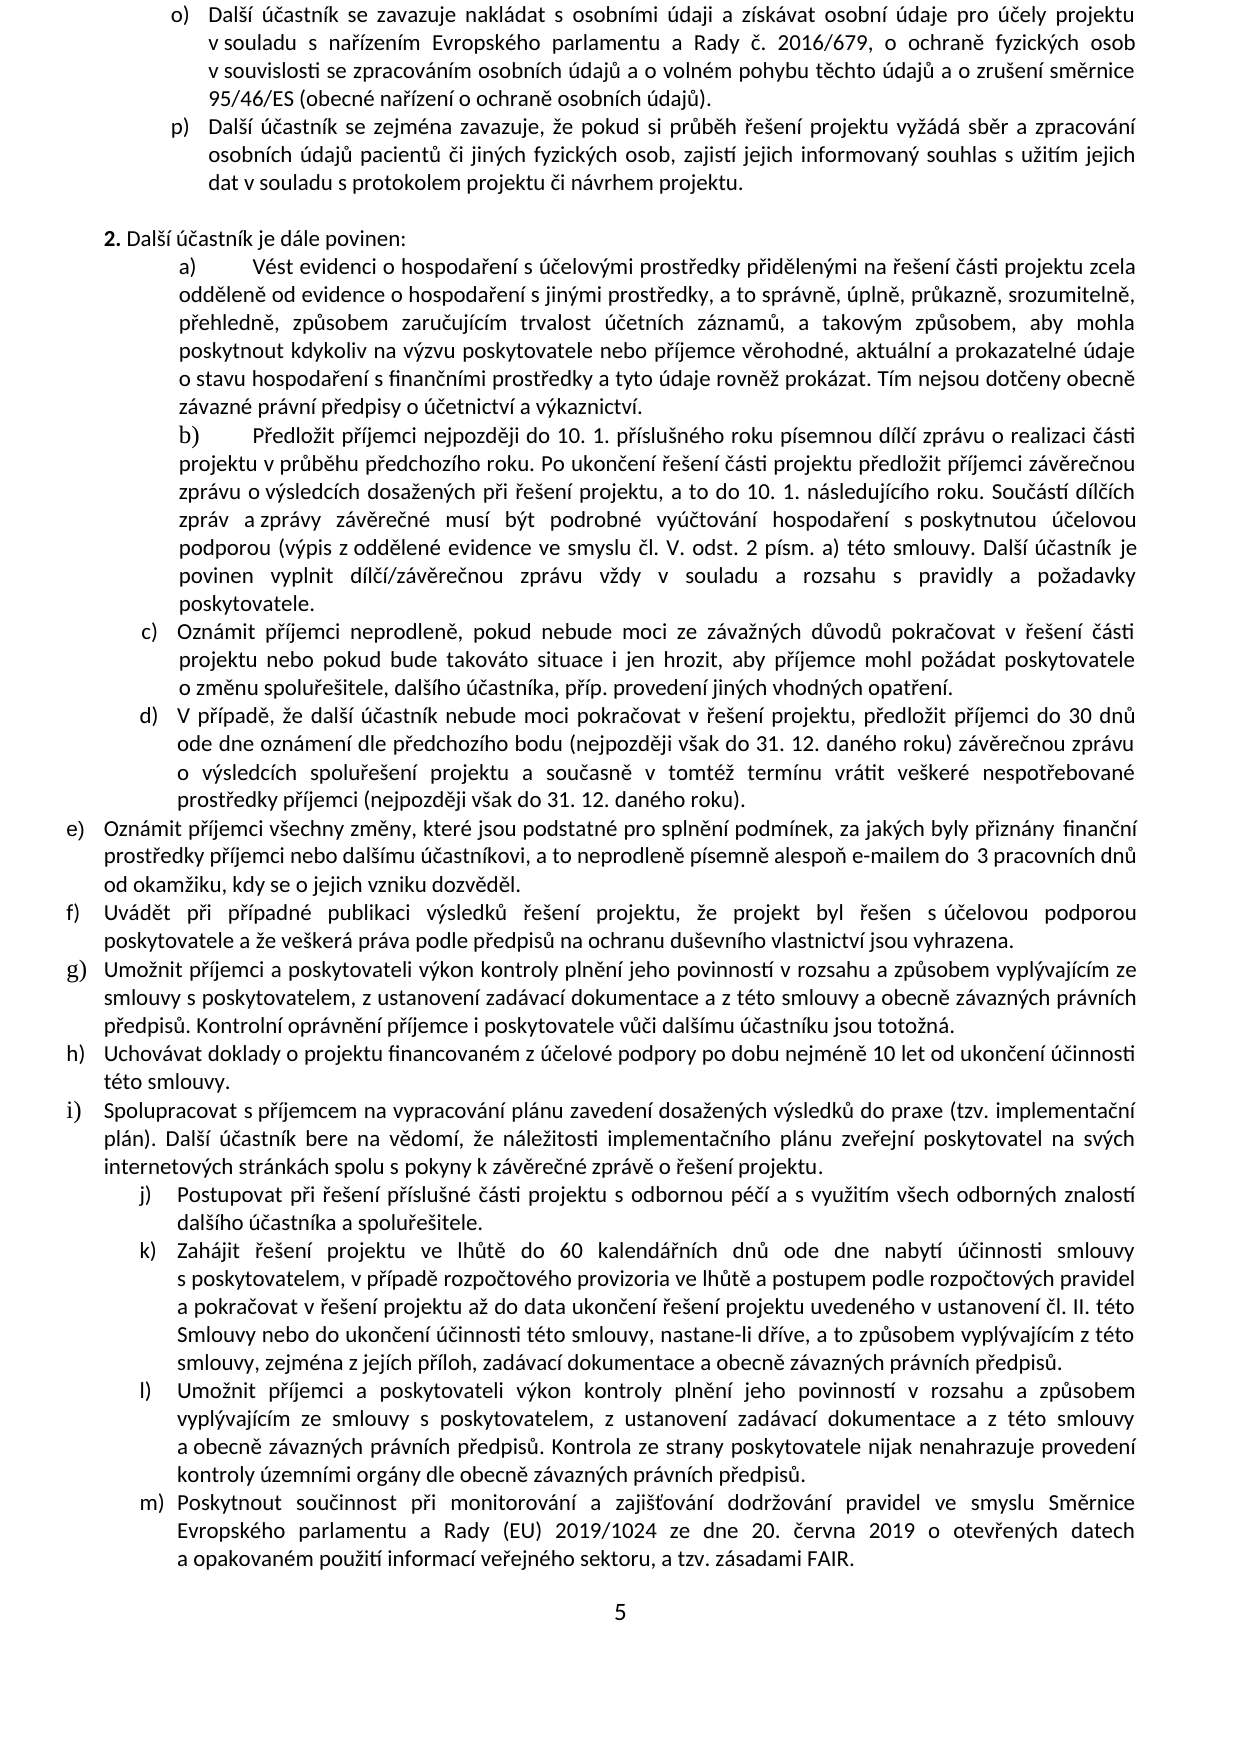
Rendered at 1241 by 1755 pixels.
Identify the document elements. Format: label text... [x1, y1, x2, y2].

list Předložit příjemci nejpozději do 10. 1. příslušného roku písemnou dílčí zprávu o realizaci části projektu v průběhu předchozího roku. Po ukončení řešení části projektu předložit příjemci závěrečnou zprávu o výsledcích dosažených při řešení projektu, a to do 10. 1. následujícího roku. Součástí dílčích zpráv a zprávy závěrečné musí být podrobné vyúčtování hospodaření s poskytnutou účelovou podporou (výpis z oddělené evidence ve smyslu čl. V. odst. 2 písm. a) této smlouvy. Další účastník je povinen vyplnit dílčí/závěrečnou zprávu vždy v souladu a rozsahu s pravidly a požadavky poskytovatele. [178, 420, 1137, 617]
list Uvádět při případné publikaci výsledků řešení projektu, že projekt byl řešen s účelovou podporou poskytovatele a že veškerá práva podle předpisů na ochranu duševního vlastnictví jsou vyhrazena. [66, 898, 1137, 954]
list Oznámit příjemci všechny změny, které jsou podstatné pro splnění podmínek, za jakých byly přiznány finanční prostředky příjemci nebo dalšímu účastníkovi, a to neprodleně písemně alespoň e-mailem do 3 pracovních dnů od okamžiku, kdy se o jejich vzniku dozvěděl. [66, 814, 1137, 898]
list Postupovat při řešení příslušné části projektu s odbornou péčí a s využitím všech odborných znalostí dalšího účastníka a spoluřešitele. [139, 1180, 1137, 1236]
list Další účastník se zejména zavazuje, že pokud si průběh řešení projektu vyžádá sběr a zpracování osobních údajů pacientů či jiných fyzických osob, zajistí jejich informovaný souhlas s užitím jejich dat v souladu s protokolem projektu či návrhem projektu. [171, 112, 1137, 196]
text 2. Další účastník je dále povinen: [103, 224, 1137, 252]
list V případě, že další účastník nebude moci pokračovat v řešení projektu, předložit příjemci do 30 dnů ode dne oznámení dle předchozího bodu (nejpozději však do 31. 12. daného roku) závěrečnou zprávu o výsledcích spoluřešení projektu a současně v tomtéž termínu vrátit veškeré nespotřebované prostředky příjemci (nejpozději však do 31. 12. daného roku). [139, 702, 1137, 814]
list Vést evidenci o hospodaření s účelovými prostředky přidělenými na řešení části projektu zcela odděleně od evidence o hospodaření s jinými prostředky, a to správně, úplně, průkazně, srozumitelně, přehledně, způsobem zaručujícím trvalost účetních záznamů, a takovým způsobem, aby mohla poskytnout kdykoliv na výzvu poskytovatele nebo příjemce věrohodné, aktuální a prokazatelné údaje o stavu hospodaření s finančními prostředky a tyto údaje rovněž prokázat. Tím nejsou dotčeny obecně závazné právní předpisy o účetnictví a výkaznictví. [178, 252, 1137, 420]
list Oznámit příjemci neprodleně, pokud nebude moci ze závažných důvodů pokračovat v řešení části projektu nebo pokud bude takováto situace i jen hrozit, aby příjemce mohl požádat poskytovatele o změnu spoluřešitele, dalšího účastníka, příp. provedení jiných vhodných opatření. [141, 617, 1137, 702]
list Umožnit příjemci a poskytovateli výkon kontroly plnění jeho povinností v rozsahu a způsobem vyplývajícím ze smlouvy s poskytovatelem, z ustanovení zadávací dokumentace a z této smlouvy a obecně závazných právních předpisů. Kontrola ze strany poskytovatele nijak nenahrazuje provedení kontroly územními orgány dle obecně závazných právních předpisů. [139, 1376, 1137, 1488]
list Poskytnout součinnost při monitorování a zajišťování dodržování pravidel ve smyslu Směrnice Evropského parlamentu a Rady (EU) 2019/1024 ze dne 20. června 2019 o otevřených datech a opakovaném použití informací veřejného sektoru, a tzv. zásadami FAIR. [139, 1488, 1137, 1572]
list Další účastník se zavazuje nakládat s osobními údaji a získávat osobní údaje pro účely projektu v souladu s nařízením Evropského parlamentu a Rady č. 2016/679, o ochraně fyzických osob v souvislosti se zpracováním osobních údajů a o volném pohybu těchto údajů a o zrušení směrnice 95/46/ES (obecné nařízení o ochraně osobních údajů). [171, 0, 1137, 112]
list Zahájit řešení projektu ve lhůtě do 60 kalendářních dnů ode dne nabytí účinnosti smlouvy s poskytovatelem, v případě rozpočtového provizoria ve lhůtě a postupem podle rozpočtových pravidel a pokračovat v řešení projektu až do data ukončení řešení projektu uvedeného v ustanovení čl. II. této Smlouvy nebo do ukončení účinnosti této smlouvy, nastane-li dříve, a to způsobem vyplývajícím z této smlouvy, zejména z jejích příloh, zadávací dokumentace a obecně závazných právních předpisů. [139, 1236, 1137, 1376]
list Umožnit příjemci a poskytovateli výkon kontroly plnění jeho povinností v rozsahu a způsobem vyplývajícím ze smlouvy s poskytovatelem, z ustanovení zadávací dokumentace a z této smlouvy a obecně závazných právních předpisů. Kontrolní oprávnění příjemce i poskytovatele vůči dalšímu účastníku jsou totožná. [66, 954, 1137, 1039]
list Uchovávat doklady o projektu financovaném z účelové podpory po dobu nejméně 10 let od ukončení účinnosti této smlouvy. [66, 1039, 1137, 1095]
list Spolupracovat s příjemcem na vypracování plánu zavedení dosažených výsledků do praxe (tzv. implementační plán). Další účastník bere na vědomí, že náležitosti implementačního plánu zveřejní poskytovatel na svých internetových stránkách spolu s pokyny k závěrečné zprávě o řešení projektu. [66, 1095, 1137, 1180]
